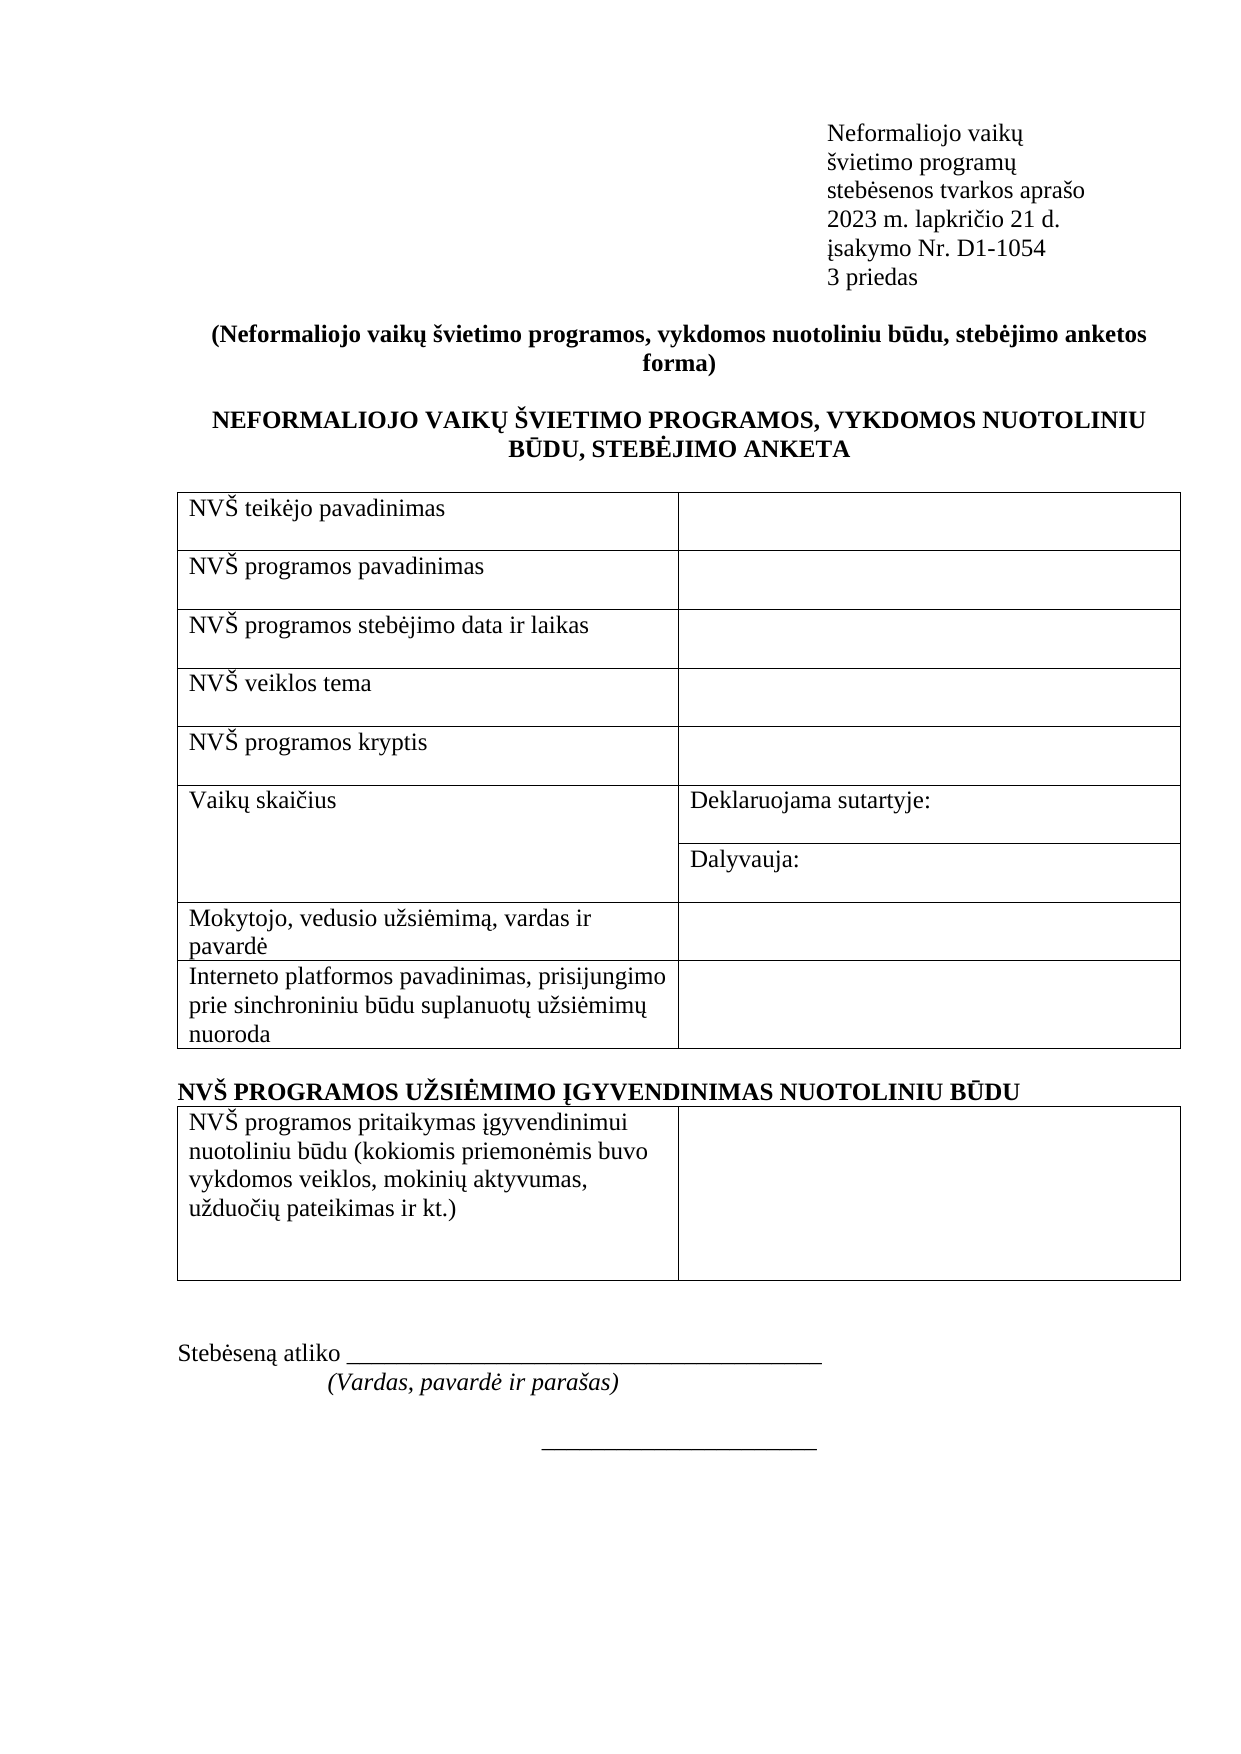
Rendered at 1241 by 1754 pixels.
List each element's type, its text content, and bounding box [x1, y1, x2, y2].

text (Neformaliojo vaikų švietimo programos, vykdomos nuotoliniu būdu, stebėjimo anketos forma) [177, 319, 1181, 377]
table_cell Interneto platformos pavadinimas, prisijungimo prie sinchroniniu būdu suplanuotų užsiėmimų nuoroda [178, 961, 678, 1047]
text Neformaliojo vaikų [177, 118, 1181, 147]
text NEFORMALIOJO VAIKŲ ŠVIETIMO PROGRAMOS, VYKDOMOS NUOTOLINIU BŪDU, STEBĖJIMO ANKETA [177, 406, 1181, 463]
table_header NVŠ programos pritaikymas įgyvendinimui nuotoliniu būdu (kokiomis priemonėmis buvo vykdomos veiklos, mokinių aktyvumas, užduočių pateikimas ir kt.) [178, 1107, 678, 1279]
table_cell [679, 610, 1180, 667]
table_cell [679, 961, 1180, 1047]
table_header [679, 493, 1180, 550]
text ______________________ [177, 1424, 1181, 1453]
table_cell NVŠ programos stebėjimo data ir laikas [178, 610, 678, 667]
table_cell Mokytojo, vedusio užsiėmimą, vardas ir pavardė [178, 903, 678, 960]
text 2023 m. lapkričio 21 d. [177, 204, 1181, 233]
text švietimo programų [177, 147, 1181, 176]
table_cell NVŠ programos pavadinimas [178, 551, 678, 609]
table_cell Dalyvauja: [679, 844, 1180, 902]
table_cell [679, 551, 1180, 609]
table_cell NVŠ veiklos tema [178, 669, 678, 726]
text stebėsenos tvarkos aprašo [177, 176, 1181, 204]
table_cell NVŠ programos kryptis [178, 727, 678, 784]
text NVŠ PROGRAMOS UŽSIĖMIMO ĮGYVENDINIMAS NUOTOLINIU BŪDU [177, 1077, 1181, 1106]
table_cell [679, 669, 1180, 726]
text 3 priedas [177, 262, 1181, 291]
text (Vardas, pavardė ir parašas) [177, 1367, 1181, 1396]
table_cell Vaikų skaičius [178, 786, 678, 902]
table_cell Deklaruojama sutartyje: [679, 786, 1180, 843]
table_header NVŠ teikėjo pavadinimas [178, 493, 678, 550]
text įsakymo Nr. D1-1054 [177, 233, 1181, 262]
table_header [679, 1107, 1180, 1279]
table_cell [679, 727, 1180, 784]
table_cell [679, 903, 1180, 960]
text Stebėseną atliko ______________________________________ [177, 1338, 1181, 1367]
